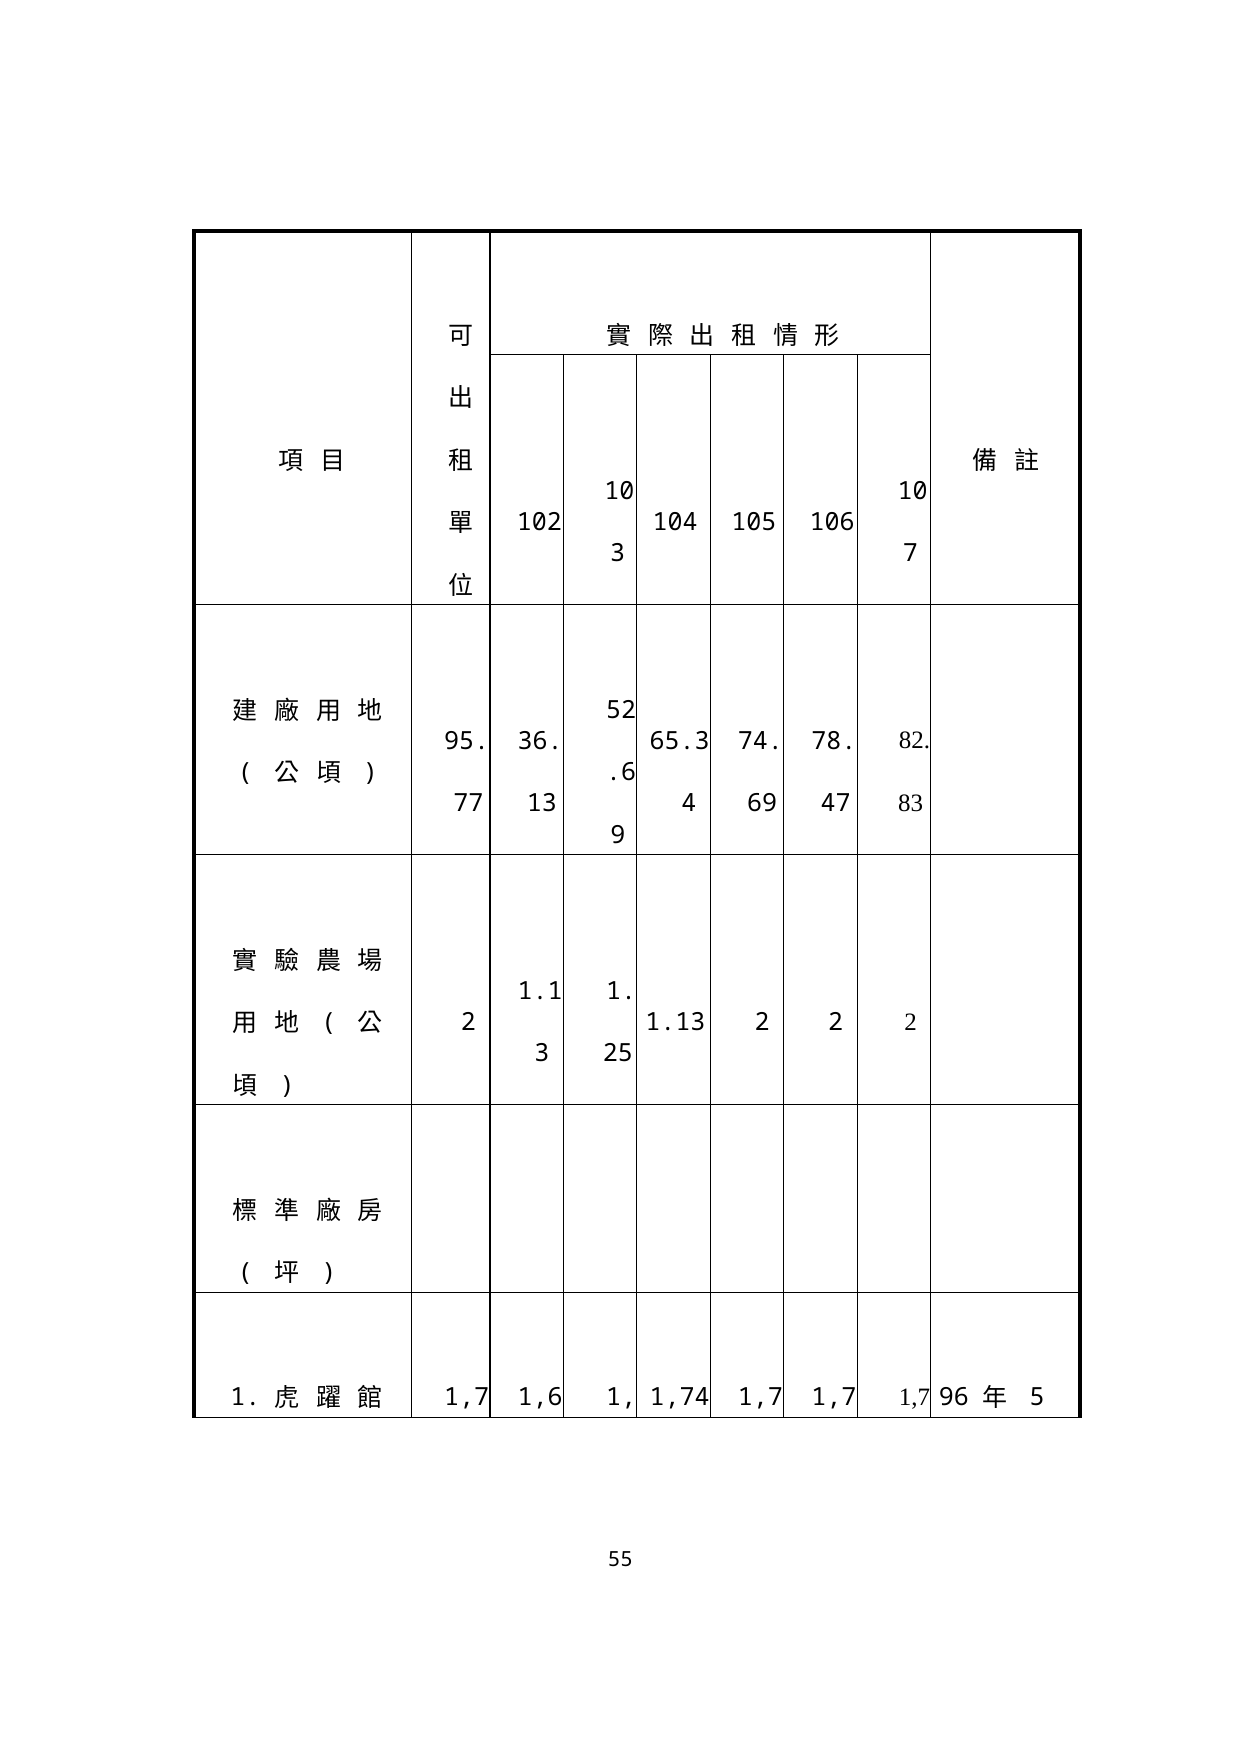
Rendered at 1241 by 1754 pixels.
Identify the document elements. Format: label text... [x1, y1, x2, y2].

table_cell 1.虎躍館 [196, 1293, 411, 1417]
table_cell 102 [491, 355, 563, 604]
table_cell 52.69 [564, 605, 636, 854]
table_cell [711, 1105, 783, 1292]
table_cell 1,74 [637, 1293, 710, 1417]
table_header 實際出租情形 [491, 233, 930, 354]
table_cell 36.13 [491, 605, 563, 854]
table_cell 2 [412, 855, 489, 1104]
table_cell 標準廠房(坪) [196, 1105, 411, 1292]
table_cell 1, [564, 1293, 636, 1417]
table_cell 2 [858, 855, 930, 1104]
table_header 備註 [931, 233, 1078, 604]
table_cell 實驗農場用地(公頃) [196, 855, 411, 1104]
table_cell 106 [784, 355, 857, 604]
table_cell [784, 1105, 857, 1292]
table_cell 1,7 [711, 1293, 783, 1417]
table_cell [931, 1105, 1078, 1292]
table_header 可出租 單 位 [412, 233, 489, 604]
table_cell 2 [711, 855, 783, 1104]
table_cell [491, 1105, 563, 1292]
table_cell 1.25 [564, 855, 636, 1104]
table_cell 1,7 [784, 1293, 857, 1417]
table_cell 95.77 [412, 605, 489, 854]
table_cell [931, 855, 1078, 1104]
table_cell 1.13 [491, 855, 563, 1104]
table_header 項目 [196, 233, 411, 604]
table_cell 104 [637, 355, 710, 604]
table_cell 1,7 [858, 1293, 930, 1417]
table_cell 2 [784, 855, 857, 1104]
table_cell 1,6 [491, 1293, 563, 1417]
table_cell [931, 605, 1078, 854]
table_cell 82.83 [858, 605, 930, 854]
table_cell 107 [858, 355, 930, 604]
table_cell 1.13 [637, 855, 710, 1104]
table_cell 105 [711, 355, 783, 604]
table_cell [858, 1105, 930, 1292]
table_cell 1,7 [412, 1293, 489, 1417]
table_cell 103 [564, 355, 636, 604]
table_cell [564, 1105, 636, 1292]
table_cell [412, 1105, 489, 1292]
table_cell 建廠用地(公頃) [196, 605, 411, 854]
table_cell 96年5 [931, 1293, 1078, 1417]
table_cell 78.47 [784, 605, 857, 854]
table_cell [637, 1105, 710, 1292]
table_cell 65.34 [637, 605, 710, 854]
table_cell 74.69 [711, 605, 783, 854]
